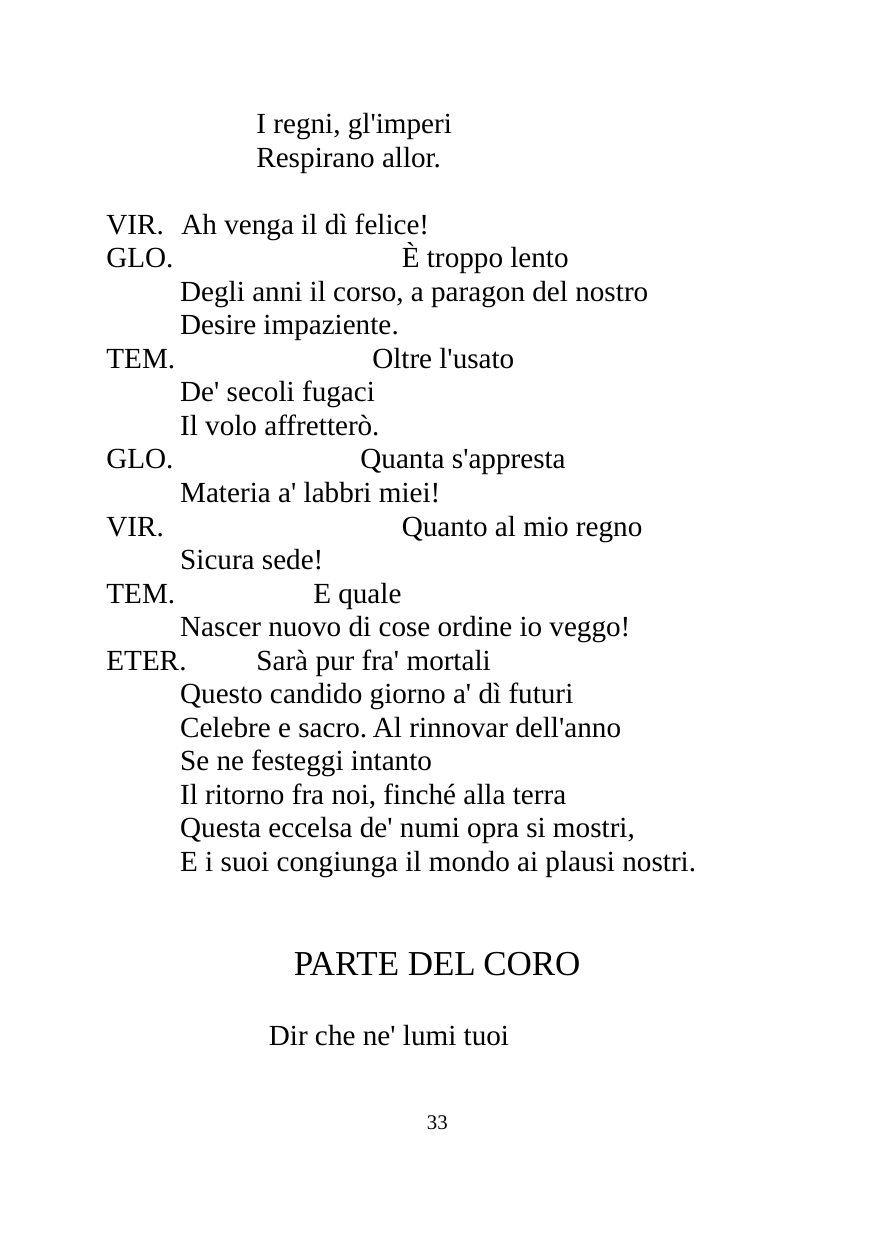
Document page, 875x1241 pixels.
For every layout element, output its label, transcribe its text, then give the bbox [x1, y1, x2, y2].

text Celebre e sacro. Al rinnovar dell'anno [180, 710, 768, 743]
text Materia a' labbri miei! [180, 475, 768, 509]
text Il volo affretterò. [180, 408, 768, 442]
text TEM. E quale [106, 576, 768, 609]
text VIR. Quanto al mio regno [106, 509, 768, 542]
text ETER. Sarà pur fra' mortali [106, 643, 768, 676]
text Se ne festeggi intanto [180, 743, 768, 777]
subtitle PARTE DEL CORO [106, 943, 768, 983]
text Questo candido giorno a' dì futuri [180, 676, 768, 710]
text Dir che ne' lumi tuoi [269, 1018, 768, 1052]
text De' secoli fugaci [180, 374, 768, 408]
text E i suoi congiunga il mondo ai plausi nostri. [180, 844, 768, 878]
text GLO. Quanta s'appresta [106, 442, 768, 475]
text Nascer nuovo di cose ordine io veggo! [180, 609, 768, 643]
text I regni, gl'imperi [256, 106, 768, 140]
text TEM. Oltre l'usato [106, 341, 768, 374]
text Questa eccelsa de' numi opra si mostri, [180, 811, 768, 844]
text VIR. Ah venga il dì felice! [106, 207, 768, 240]
text Degli anni il corso, a paragon del nostro [180, 274, 768, 307]
text Il ritorno fra noi, finché alla terra [180, 777, 768, 811]
text Respirano allor. [256, 140, 768, 173]
text GLO. È troppo lento [106, 240, 768, 274]
text Sicura sede! [180, 542, 768, 576]
text Desire impaziente. [180, 307, 768, 341]
